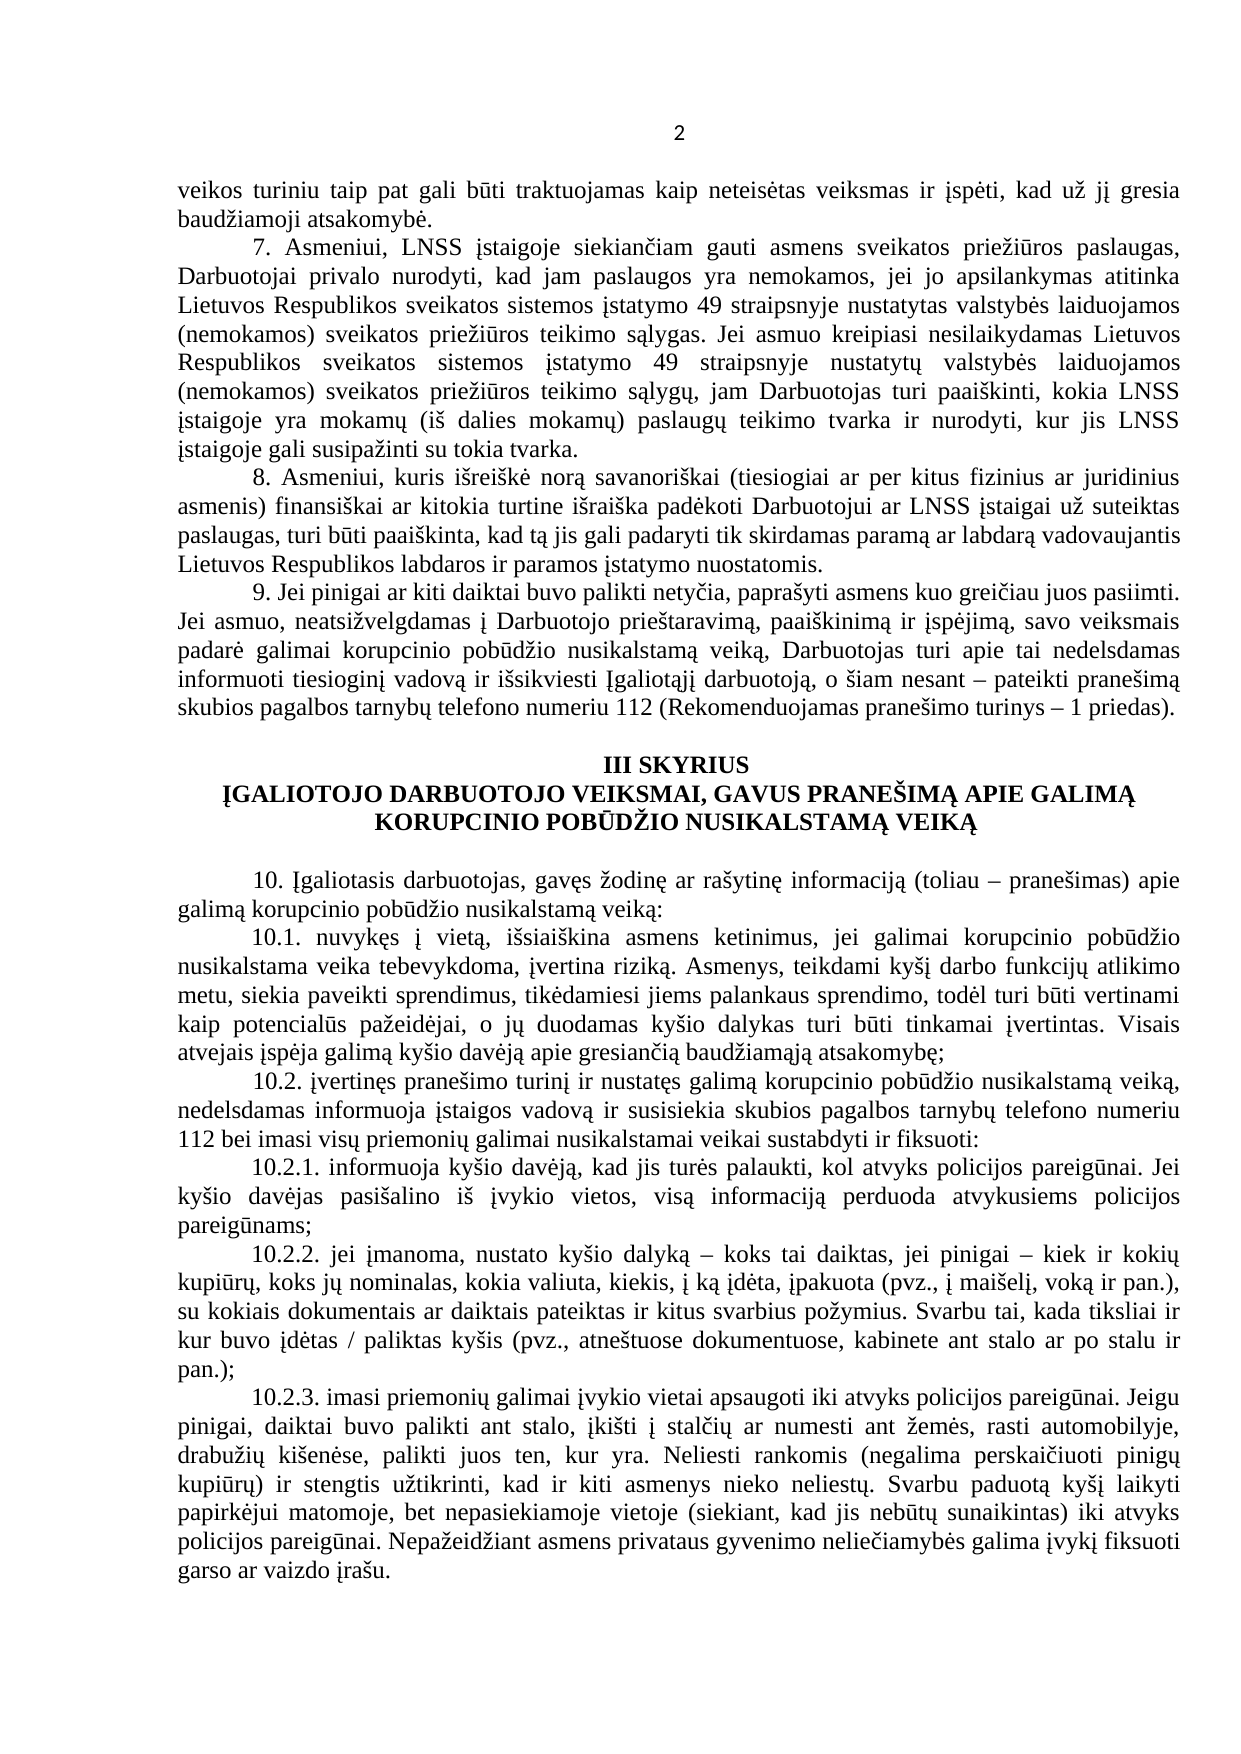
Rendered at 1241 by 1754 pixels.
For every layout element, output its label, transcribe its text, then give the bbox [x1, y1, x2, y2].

text 9. Jei pinigai ar kiti daiktai buvo palikti netyčia, paprašyti asmens kuo greičiau juos pasiimti. Jei asmuo, neatsižvelgdamas į Darbuotojo prieštaravimą, paaiškinimą ir įspėjimą, savo veiksmais padarė galimai korupcinio pobūdžio nusikalstamą veiką, Darbuotojas turi apie tai nedelsdamas informuoti tiesioginį vadovą ir išsikviesti Įgaliotąjį darbuotoją, o šiam nesant – pateikti pranešimą skubios pagalbos tarnybų telefono numeriu 112 (Rekomenduojamas pranešimo turinys – 1 priedas). [177, 577, 1181, 721]
text 10.1. nuvykęs į vietą, išsiaiškina asmens ketinimus, jei galimai korupcinio pobūdžio nusikalstama veika tebevykdoma, įvertina riziką. Asmenys, teikdami kyšį darbo funkcijų atlikimo metu, siekia paveikti sprendimus, tikėdamiesi jiems palankaus sprendimo, todėl turi būti vertinami kaip potencialūs pažeidėjai, o jų duodamas kyšio dalykas turi būti tinkamai įvertintas. Visais atvejais įspėja galimą kyšio davėją apie gresiančią baudžiamąją atsakomybę; [177, 922, 1181, 1066]
text veikos turiniu taip pat gali būti traktuojamas kaip neteisėtas veiksmas ir įspėti, kad už jį gresia baudžiamoji atsakomybė. [177, 175, 1181, 232]
text 7. Asmeniui, LNSS įstaigoje siekiančiam gauti asmens sveikatos priežiūros paslaugas, Darbuotojai privalo nurodyti, kad jam paslaugos yra nemokamos, jei jo apsilankymas atitinka Lietuvos Respublikos sveikatos sistemos įstatymo 49 straipsnyje nustatytas valstybės laiduojamos (nemokamos) sveikatos priežiūros teikimo sąlygas. Jei asmuo kreipiasi nesilaikydamas Lietuvos Respublikos sveikatos sistemos įstatymo 49 straipsnyje nustatytų valstybės laiduojamos (nemokamos) sveikatos priežiūros teikimo sąlygų, jam Darbuotojas turi paaiškinti, kokia LNSS įstaigoje yra mokamų (iš dalies mokamų) paslaugų teikimo tvarka ir nurodyti, kur jis LNSS įstaigoje gali susipažinti su tokia tvarka. [177, 232, 1181, 462]
text 8. Asmeniui, kuris išreiškė norą savanoriškai (tiesiogiai ar per kitus fizinius ar juridinius asmenis) finansiškai ar kitokia turtine išraiška padėkoti Darbuotojui ar LNSS įstaigai už suteiktas paslaugas, turi būti paaiškinta, kad tą jis gali padaryti tik skirdamas paramą ar labdarą vadovaujantis Lietuvos Respublikos labdaros ir paramos įstatymo nuostatomis. [177, 462, 1181, 577]
text III SKYRIUS [177, 750, 1181, 779]
text 10.2.3. imasi priemonių galimai įvykio vietai apsaugoti iki atvyks policijos pareigūnai. Jeigu pinigai, daiktai buvo palikti ant stalo, įkišti į stalčių ar numesti ant žemės, rasti automobilyje, drabužių kišenėse, palikti juos ten, kur yra. Neliesti rankomis (negalima perskaičiuoti pinigų kupiūrų) ir stengtis užtikrinti, kad ir kiti asmenys nieko neliestų. Svarbu paduotą kyšį laikyti papirkėjui matomoje, bet nepasiekiamoje vietoje (siekiant, kad jis nebūtų sunaikintas) iki atvyks policijos pareigūnai. Nepažeidžiant asmens privataus gyvenimo neliečiamybės galima įvykį fiksuoti garso ar vaizdo įrašu. [177, 1382, 1181, 1584]
text 10.2.1. informuoja kyšio davėją, kad jis turės palaukti, kol atvyks policijos pareigūnai. Jei kyšio davėjas pasišalino iš įvykio vietos, visą informaciją perduoda atvykusiems policijos pareigūnams; [177, 1152, 1181, 1239]
text 10. Įgaliotasis darbuotojas, gavęs žodinę ar rašytinę informaciją (toliau – pranešimas) apie galimą korupcinio pobūdžio nusikalstamą veiką: [177, 865, 1181, 922]
text 10.2. įvertinęs pranešimo turinį ir nustatęs galimą korupcinio pobūdžio nusikalstamą veiką, nedelsdamas informuoja įstaigos vadovą ir susisiekia skubios pagalbos tarnybų telefono numeriu 112 bei imasi visų priemonių galimai nusikalstamai veikai sustabdyti ir fiksuoti: [177, 1066, 1181, 1152]
text 10.2.2. jei įmanoma, nustato kyšio dalyką – koks tai daiktas, jei pinigai – kiek ir kokių kupiūrų, koks jų nominalas, kokia valiuta, kiekis, į ką įdėta, įpakuota (pvz., į maišelį, voką ir pan.), su kokiais dokumentais ar daiktais pateiktas ir kitus svarbius požymius. Svarbu tai, kada tiksliai ir kur buvo įdėtas / paliktas kyšis (pvz., atneštuose dokumentuose, kabinete ant stalo ar po stalu ir pan.); [177, 1239, 1181, 1382]
text ĮGALIOTOJO DARBUOTOJO VEIKSMAI, GAVUS PRANEŠIMĄ APIE GALIMĄ KORUPCINIO POBŪDŽIO NUSIKALSTAMĄ VEIKĄ [177, 779, 1181, 836]
